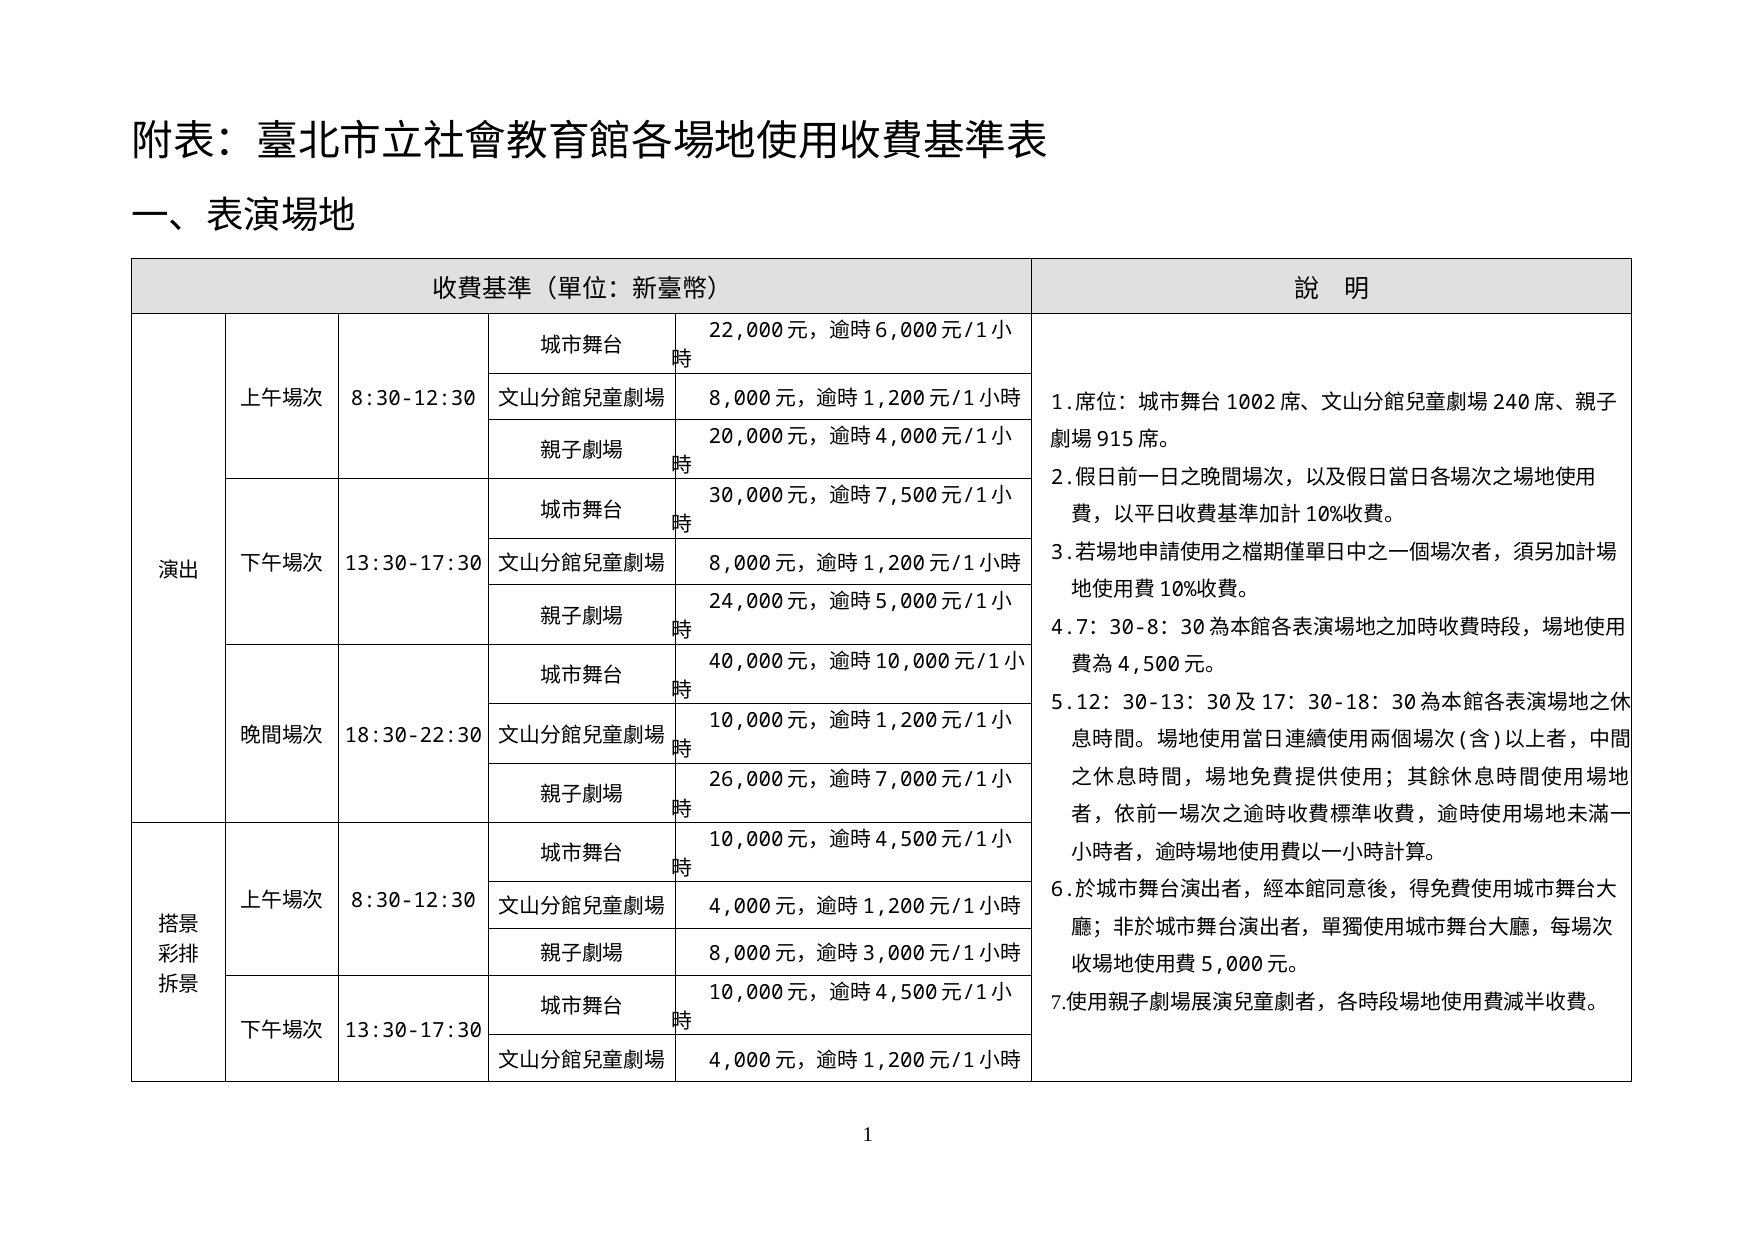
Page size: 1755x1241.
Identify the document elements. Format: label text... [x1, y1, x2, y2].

table_cell 8:30-12:30 [339, 314, 488, 478]
table_cell 22,000元，逾時6,000元/1小時 [676, 314, 1031, 373]
table_cell 文山分館兒童劇場 [489, 882, 675, 928]
table_cell 4,000元，逾時1,200元/1小時 [676, 882, 1031, 928]
table_cell 4,000元，逾時1,200元/1小時 [676, 1035, 1031, 1081]
table_cell 13:30-17:30 [339, 976, 488, 1081]
table_cell 8:30-12:30 [339, 823, 488, 975]
table_cell 下午場次 [226, 976, 338, 1081]
table_cell 18:30-22:30 [339, 645, 488, 822]
table_cell 城市舞台 [489, 479, 675, 537]
table_cell 文山分館兒童劇場 [489, 704, 675, 762]
table_cell 文山分館兒童劇場 [489, 374, 675, 419]
table_cell 上午場次 [226, 823, 338, 975]
table_cell 晚間場次 [226, 645, 338, 822]
table_cell 1.席位：城市舞台1002席、文山分館兒童劇場240席、親子劇場915席。 2.假日前一日之晚間場次，以及假日當日各場次之場地使用費，以平日收費基準加計10%收費。 3.若場地申請使用之檔期僅單日中之一個場次者，須另加計場地使用費10%收費。 4.7：30-8：30為本館各表演場地之加時收費時段，場地使用費為4,500元。 5.12：30-13：30及17：30-18：30為本館各表演場地之休息時間。場地使用當日連續使用兩個場次(含)以上者，中間之休息時間，場地免費提供使用；其餘休息時間使用場地者，依前一場次之逾時收費標準收費，逾時使用場地未滿一小時者，逾時場地使用費以一小時計算。 6.於城市舞台演出者，經本館同意後，得免費使用城市舞台大廳；非於城市舞台演出者，單獨使用城市舞台大廳，每場次收場地使用費5,000元。 7.使用親子劇場展演兒童劇者，各時段場地使用費減半收費。 [1032, 314, 1631, 1081]
table_cell 城市舞台 [489, 645, 675, 703]
table_cell 下午場次 [226, 479, 338, 644]
table_cell 24,000元，逾時5,000元/1小時 [676, 585, 1031, 644]
table_cell 演出 [132, 314, 225, 822]
table_cell 8,000元，逾時1,200元/1小時 [676, 374, 1031, 419]
table_cell 城市舞台 [489, 823, 675, 881]
table_header 收費基準（單位：新臺幣） [132, 259, 1031, 313]
table_cell 文山分館兒童劇場 [489, 1035, 675, 1081]
table_cell 親子劇場 [489, 420, 675, 478]
table_cell 40,000元，逾時10,000元/1小時 [676, 645, 1031, 703]
table_cell 8,000元，逾時3,000元/1小時 [676, 929, 1031, 975]
table_cell 8,000元，逾時1,200元/1小時 [676, 539, 1031, 584]
table_cell 10,000元，逾時4,500元/1小時 [676, 823, 1031, 881]
table_cell 城市舞台 [489, 314, 675, 373]
text 附表：臺北市立社會教育館各場地使用收費基準表 [131, 112, 1660, 167]
table_cell 30,000元，逾時7,500元/1小時 [676, 479, 1031, 537]
table_cell 親子劇場 [489, 764, 675, 822]
text 一、表演場地 [131, 185, 1751, 239]
table_cell 10,000元，逾時1,200元/1小時 [676, 704, 1031, 762]
table_cell 親子劇場 [489, 585, 675, 644]
table_cell 文山分館兒童劇場 [489, 539, 675, 584]
table_cell 20,000元，逾時4,000元/1小時 [676, 420, 1031, 478]
table_cell 親子劇場 [489, 929, 675, 975]
table_cell 搭景 彩排 拆景 [132, 823, 225, 1081]
table_cell 26,000元，逾時7,000元/1小時 [676, 764, 1031, 822]
table_header 說 明 [1032, 259, 1631, 313]
table_cell 13:30-17:30 [339, 479, 488, 644]
table_cell 10,000元，逾時4,500元/1小時 [676, 976, 1031, 1034]
table_cell 上午場次 [226, 314, 338, 478]
table_cell 城市舞台 [489, 976, 675, 1034]
